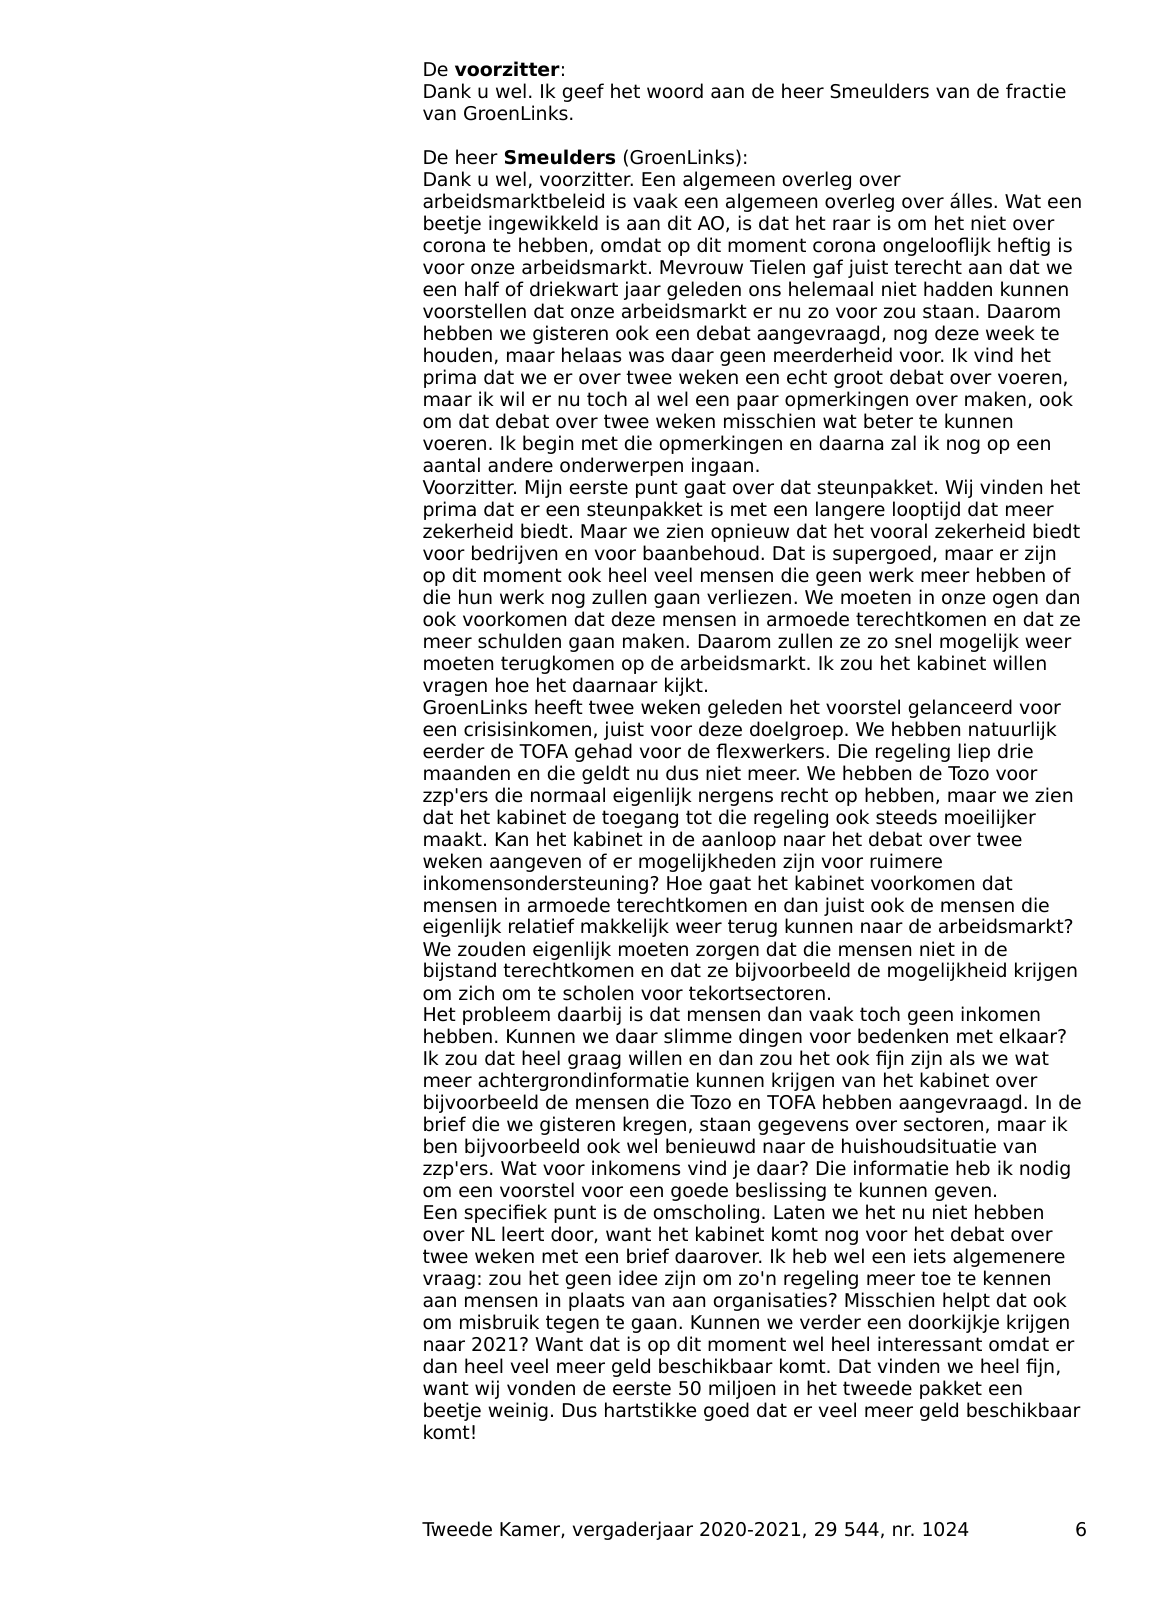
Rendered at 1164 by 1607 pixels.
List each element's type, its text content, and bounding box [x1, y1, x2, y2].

text Het probleem daarbij is dat mensen dan vaak toch geen inkomen hebben. Kunnen we daar slimme dingen voor bedenken met elkaar? Ik zou dat heel graag willen en dan zou het ook fijn zijn als we wat meer achtergrondinformatie kunnen krijgen van het kabinet over bijvoorbeeld de mensen die Tozo en TOFA hebben aangevraagd. In de brief die we gisteren kregen, staan gegevens over sectoren, maar ik ben bijvoorbeeld ook wel benieuwd naar de huishoudsituatie van zzp'ers. Wat voor inkomens vind je daar? Die informatie heb ik nodig om een voorstel voor een goede beslissing te kunnen geven. [422, 1004, 1087, 1202]
text De voorzitter: [422, 59, 1087, 81]
text Dank u wel. Ik geef het woord aan de heer Smeulders van de fractie van GroenLinks. [422, 81, 1087, 125]
text Dank u wel, voorzitter. Een algemeen overleg over arbeidsmarktbeleid is vaak een algemeen overleg over álles. Wat een beetje ingewikkeld is aan dit AO, is dat het raar is om het niet over corona te hebben, omdat op dit moment corona ongelooflijk heftig is voor onze arbeidsmarkt. Mevrouw Tielen gaf juist terecht aan dat we een half of driekwart jaar geleden ons helemaal niet hadden kunnen voorstellen dat onze arbeidsmarkt er nu zo voor zou staan. Daarom hebben we gisteren ook een debat aangevraagd, nog deze week te houden, maar helaas was daar geen meerderheid voor. Ik vind het prima dat we er over twee weken een echt groot debat over voeren, maar ik wil er nu toch al wel een paar opmerkingen over maken, ook om dat debat over twee weken misschien wat beter te kunnen voeren. Ik begin met die opmerkingen en daarna zal ik nog op een aantal andere onderwerpen ingaan. [422, 169, 1087, 477]
text Een specifiek punt is de omscholing. Laten we het nu niet hebben over NL leert door, want het kabinet komt nog voor het debat over twee weken met een brief daarover. Ik heb wel een iets algemenere vraag: zou het geen idee zijn om zo'n regeling meer toe te kennen aan mensen in plaats van aan organisaties? Misschien helpt dat ook om misbruik tegen te gaan. Kunnen we verder een doorkijkje krijgen naar 2021? Want dat is op dit moment wel heel interessant omdat er dan heel veel meer geld beschikbaar komt. Dat vinden we heel fijn, want wij vonden de eerste 50 miljoen in het tweede pakket een beetje weinig. Dus hartstikke goed dat er veel meer geld beschikbaar komt! [422, 1202, 1087, 1444]
text Voorzitter. Mijn eerste punt gaat over dat steunpakket. Wij vinden het prima dat er een steunpakket is met een langere looptijd dat meer zekerheid biedt. Maar we zien opnieuw dat het vooral zekerheid biedt voor bedrijven en voor baanbehoud. Dat is supergoed, maar er zijn op dit moment ook heel veel mensen die geen werk meer hebben of die hun werk nog zullen gaan verliezen. We moeten in onze ogen dan ook voorkomen dat deze mensen in armoede terechtkomen en dat ze meer schulden gaan maken. Daarom zullen ze zo snel mogelijk weer moeten terugkomen op de arbeidsmarkt. Ik zou het kabinet willen vragen hoe het daarnaar kijkt. [422, 477, 1087, 697]
text GroenLinks heeft twee weken geleden het voorstel gelanceerd voor een crisisinkomen, juist voor deze doelgroep. We hebben natuurlijk eerder de TOFA gehad voor de flexwerkers. Die regeling liep drie maanden en die geldt nu dus niet meer. We hebben de Tozo voor zzp'ers die normaal eigenlijk nergens recht op hebben, maar we zien dat het kabinet de toegang tot die regeling ook steeds moeilijker maakt. Kan het kabinet in de aanloop naar het debat over twee weken aangeven of er mogelijkheden zijn voor ruimere inkomensondersteuning? Hoe gaat het kabinet voorkomen dat mensen in armoede terechtkomen en dan juist ook de mensen die eigenlijk relatief makkelijk weer terug kunnen naar de arbeidsmarkt? We zouden eigenlijk moeten zorgen dat die mensen niet in de bijstand terechtkomen en dat ze bijvoorbeeld de mogelijkheid krijgen om zich om te scholen voor tekortsectoren. [422, 697, 1087, 1004]
text De heer Smeulders (GroenLinks): [422, 147, 1087, 169]
